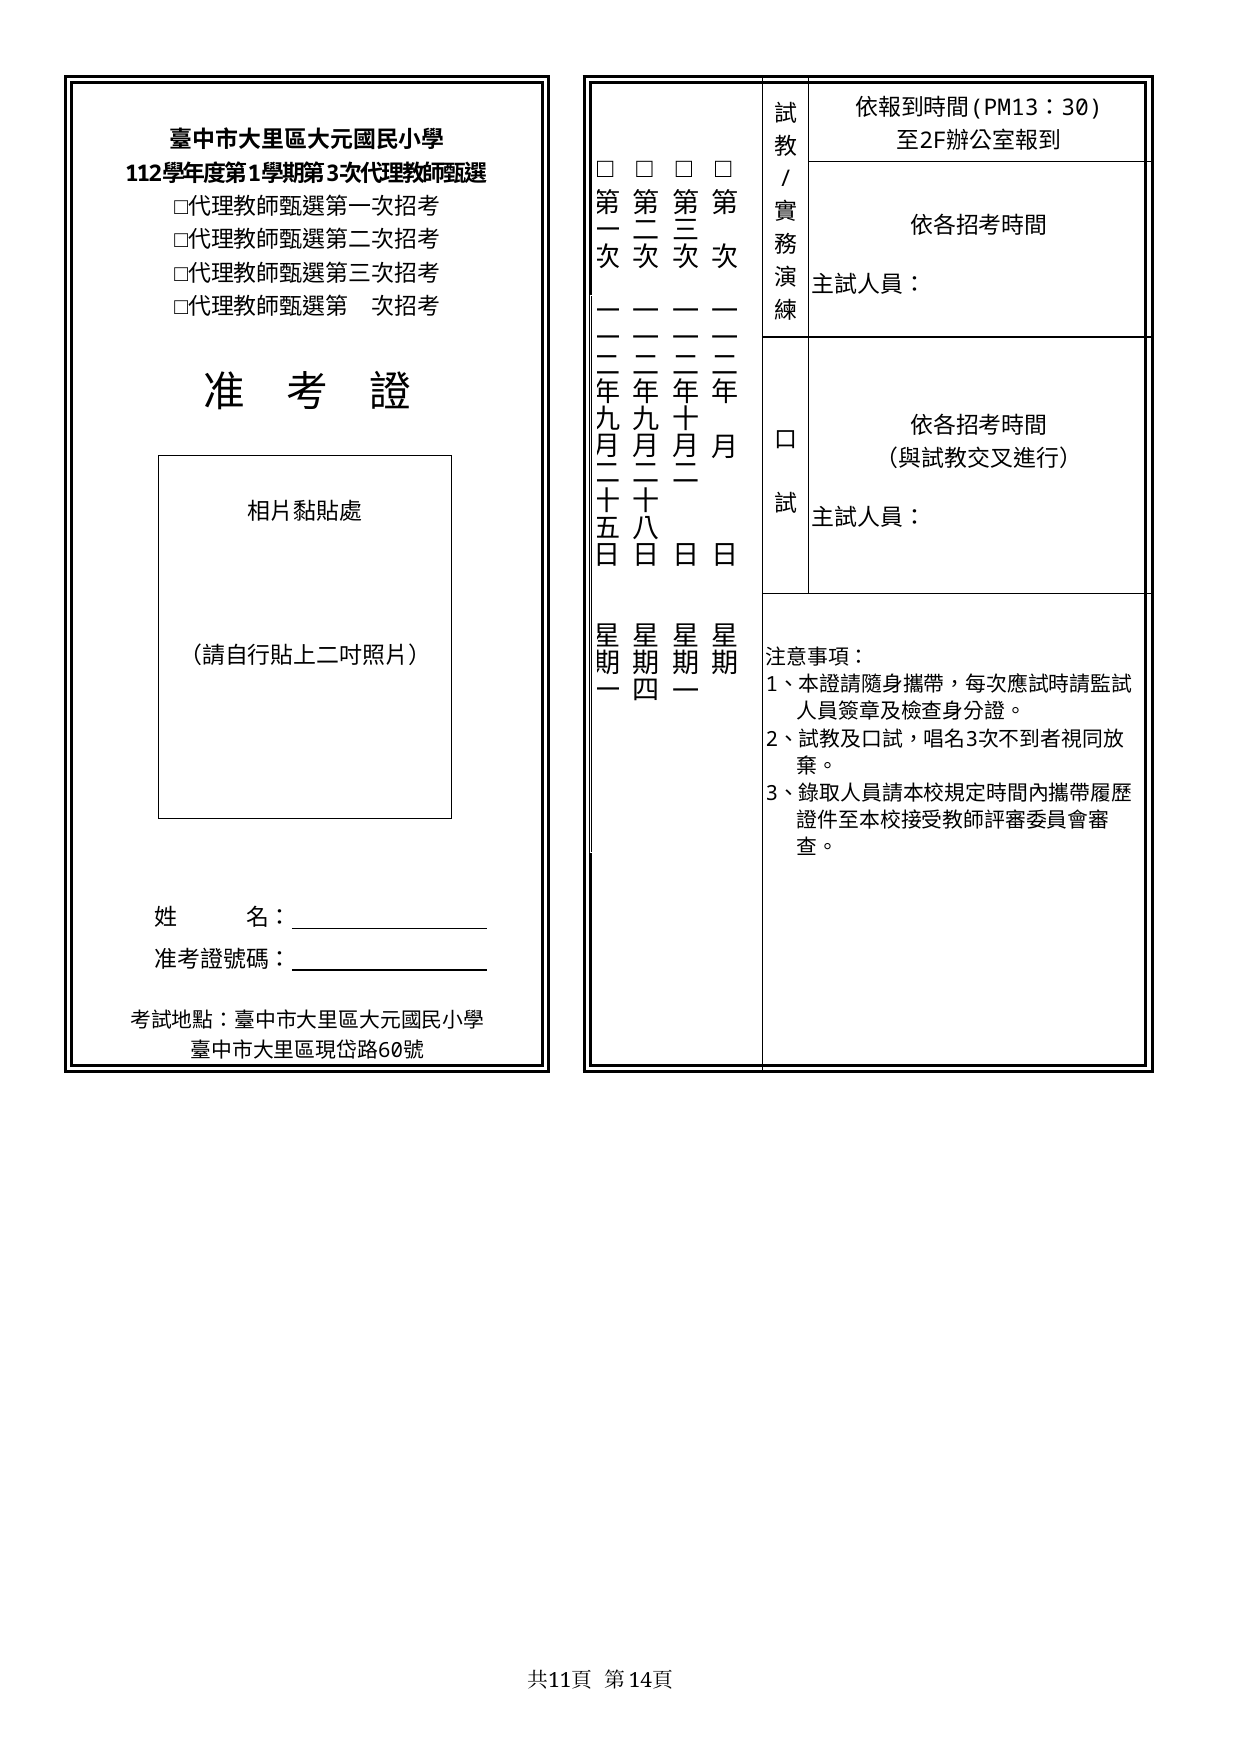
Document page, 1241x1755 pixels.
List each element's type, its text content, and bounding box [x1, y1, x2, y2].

table_cell [763, 594, 1144, 634]
table_header [592, 84, 762, 1063]
table_header [601, 436, 613, 440]
table_header 相片黏貼處 （請自行貼上二吋照片） [159, 456, 451, 818]
table_header [600, 442, 613, 447]
table_cell 口 試 [763, 338, 808, 593]
table_header [592, 296, 758, 852]
table_cell 依各招考時間 （與試教交叉進行） 主試人員： [809, 338, 1144, 593]
table_header [597, 151, 744, 739]
table_header [550, 75, 583, 1063]
table_header 臺中市大里區大元國民小學 112學年度第1學期第3次代理教師甄選 □代理教師甄選第一次招考 □代理教師甄選第二次招考 □代理教師甄選第三次招考 □代理教師甄選第 次招考 准 考 證 姓 名： 准考證號碼： 考試地點：臺中市大里區大元國民小學 臺中市大里區現岱路60號 [69, 78, 545, 1063]
table_header [587, 78, 762, 1063]
table_header [603, 527, 612, 536]
table_cell 注意事項： 1、本證請隨身攜帶，每次應試時請監試人員簽章及檢查身分證。 2、試教及口試，唱名3次不到者視同放棄。 3、錄取人員請本校規定時間內攜帶履歷證件至本校接受教師評審委員會審查。 [763, 634, 1144, 1063]
table_header 試 教 / 實務演練 [763, 84, 808, 336]
table_header [597, 414, 602, 426]
table_cell 依各招考時間 主試人員： [809, 162, 1144, 336]
table_header [597, 383, 607, 395]
table_header [597, 519, 604, 536]
table_header 依報到時間(PM13：30) 至2F辦公室報到 [809, 78, 1149, 161]
table_header [597, 638, 605, 645]
table_header [598, 162, 612, 176]
